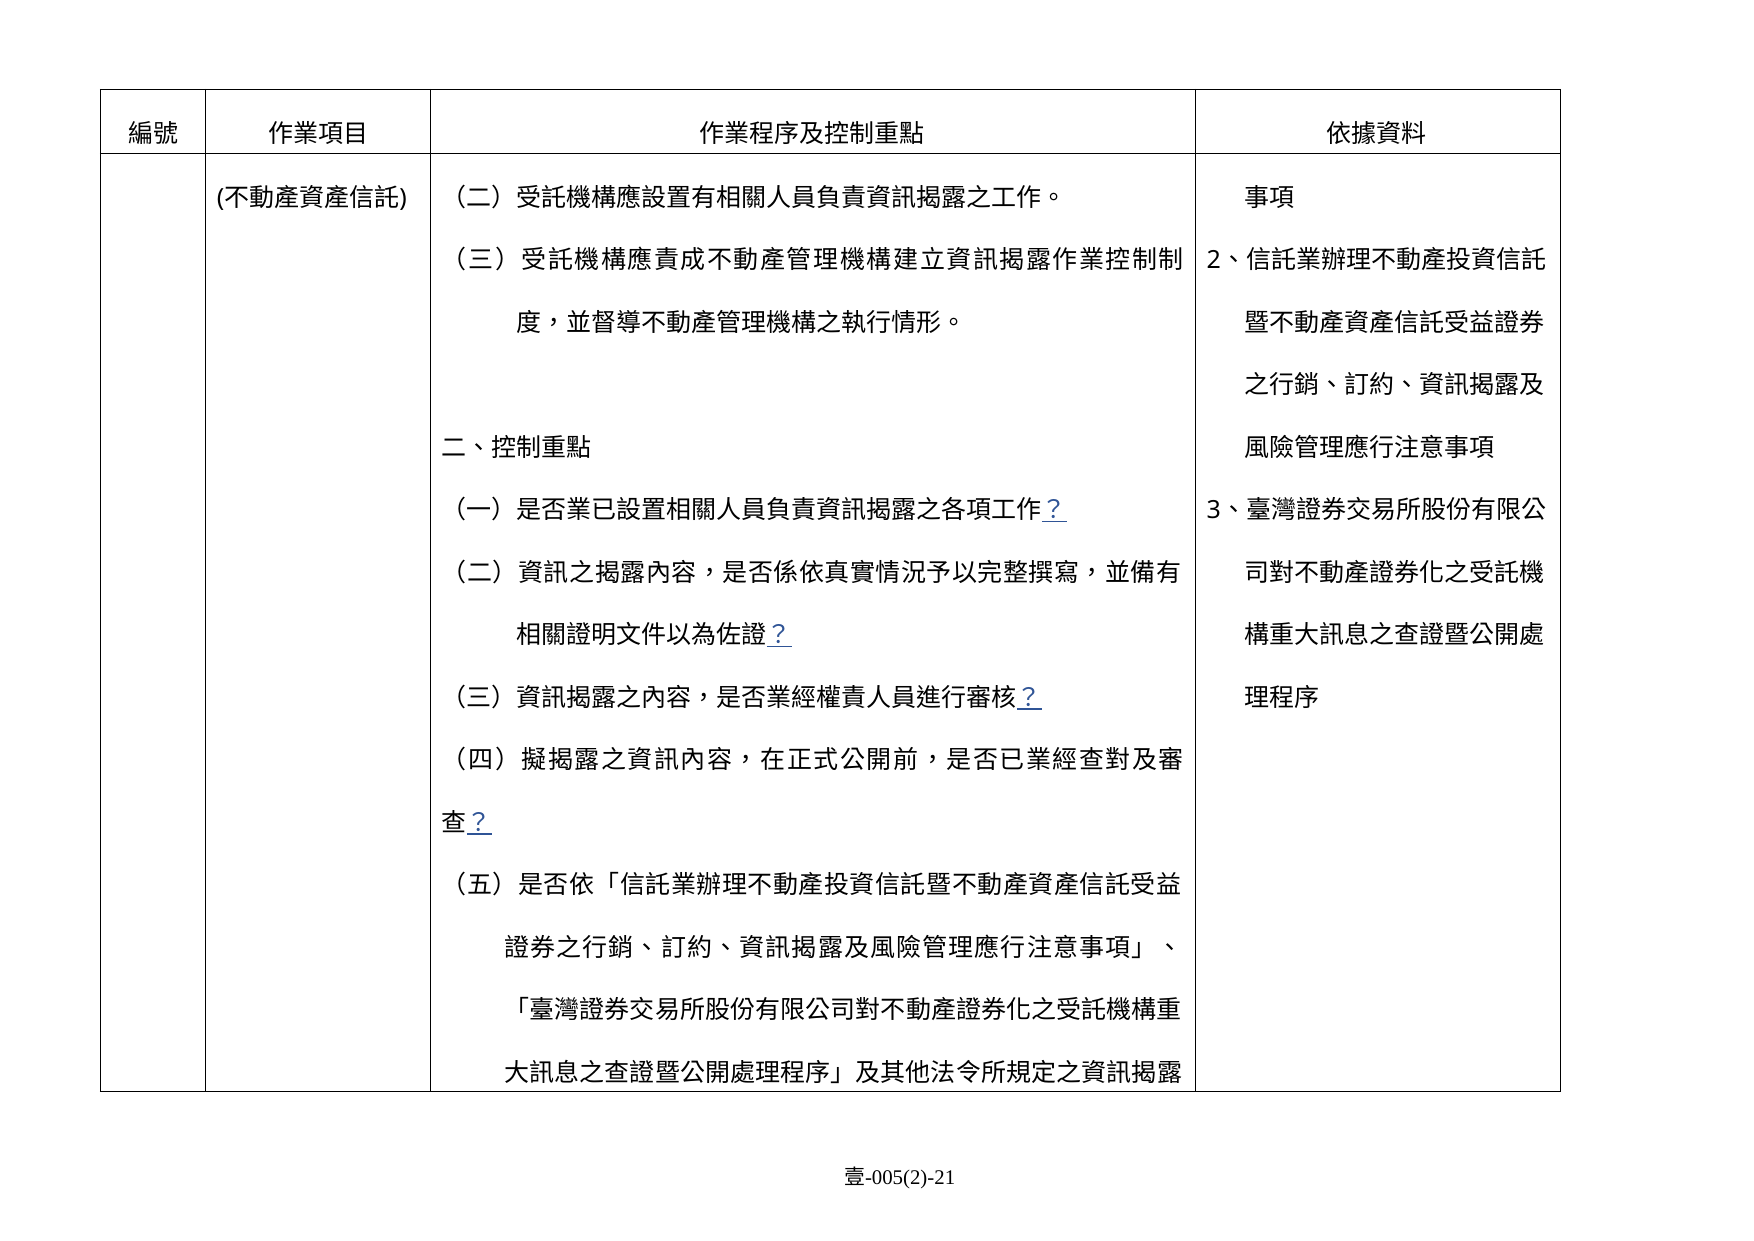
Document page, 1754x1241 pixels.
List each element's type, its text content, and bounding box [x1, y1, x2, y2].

table_cell （二）受託機構應設置有相關人員負責資訊揭露之工作。 （三）受託機構應責成不動產管理機構建立資訊揭露作業控制制度，並督導不動產管理機構之執行情形。 二、控制重點 （一）是否業已設置相關人員負責資訊揭露之各項工作？ （二）資訊之揭露內容，是否係依真實情況予以完整撰寫，並備有相關證明文件以為佐證？ （三）資訊揭露之內容，是否業經權責人員進行審核？ （四）擬揭露之資訊內容，在正式公開前，是否已業經查對及審查？ （五）是否依「信託業辦理不動產投資信託暨不動產資產信託受益證券之行銷、訂約、資訊揭露及風險管理應行注意事項」、「臺灣證券交易所股份有限公司對不動產證券化之受託機構重大訊息之查證暨公開處理程序」及其他法令所規定之資訊揭露 [431, 154, 1195, 1091]
table_header 依據資料 [1196, 90, 1560, 152]
table_header 作業程序及控制重點 [431, 90, 1195, 152]
table_cell 事項 2、信託業辦理不動產投資信託暨不動產資產信託受益證券之行銷、訂約、資訊揭露及風險管理應行注意事項 3、臺灣證券交易所股份有限公司對不動產證券化之受託機構重大訊息之查證暨公開處理程序 [1196, 154, 1560, 1091]
table_cell (不動產資產信託) [206, 154, 430, 1091]
table_cell [101, 154, 205, 1091]
table_header 編號 [101, 90, 205, 152]
table_header 作業項目 [206, 90, 430, 152]
